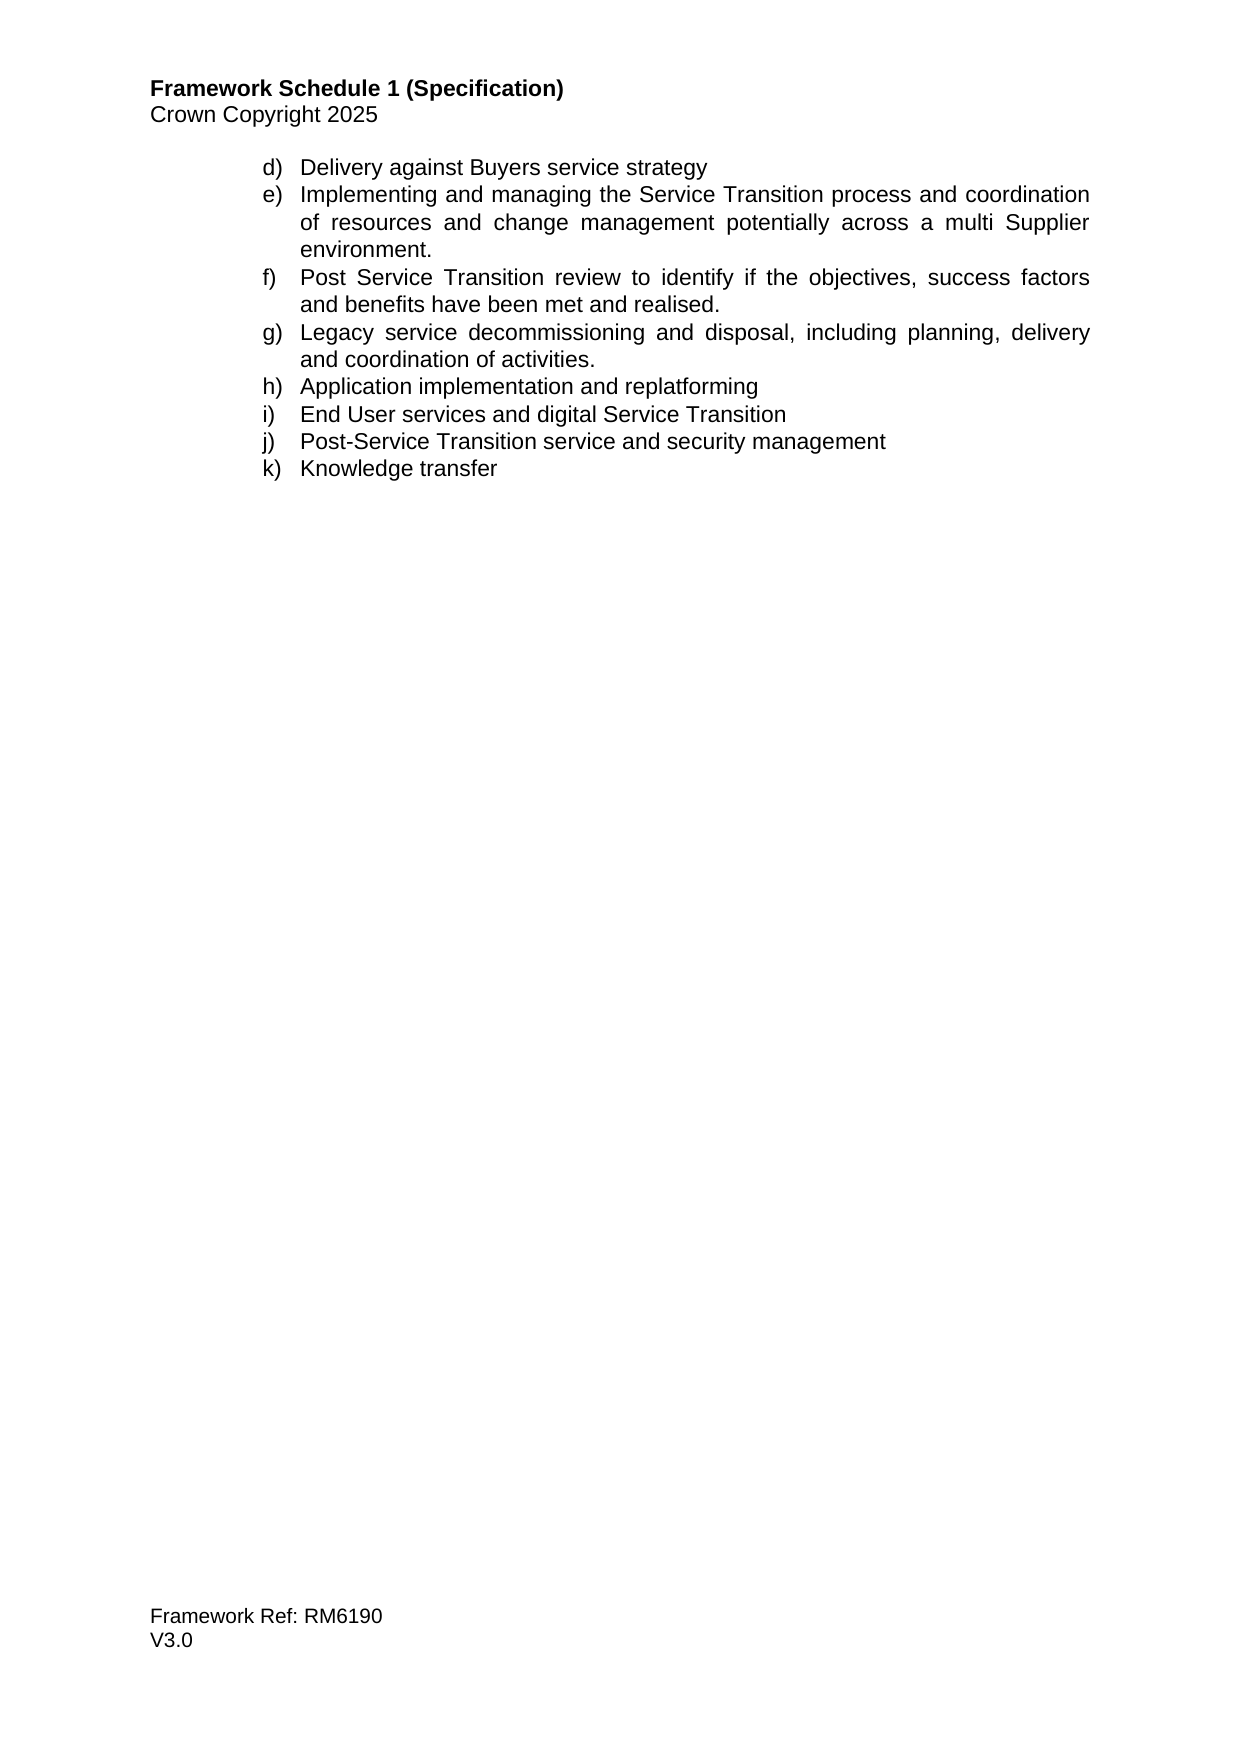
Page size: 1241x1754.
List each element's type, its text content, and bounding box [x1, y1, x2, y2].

list Application implementation and replatforming [262, 373, 1091, 399]
list Post Service Transition review to identify if the objectives, success factors and benefits have been met and realised. [262, 264, 1091, 317]
list Knowledge transfer [262, 455, 1091, 482]
list Delivery against Buyers service strategy [262, 154, 1091, 180]
list End User services and digital Service Transition [262, 401, 1091, 427]
list Implementing and managing the Service Transition process and coordination of resources and change management potentially across a multi Supplier environment. [262, 181, 1091, 263]
list Post-Service Transition service and security management [262, 428, 1091, 454]
list Legacy service decommissioning and disposal, including planning, delivery and coordination of activities. [262, 318, 1091, 372]
